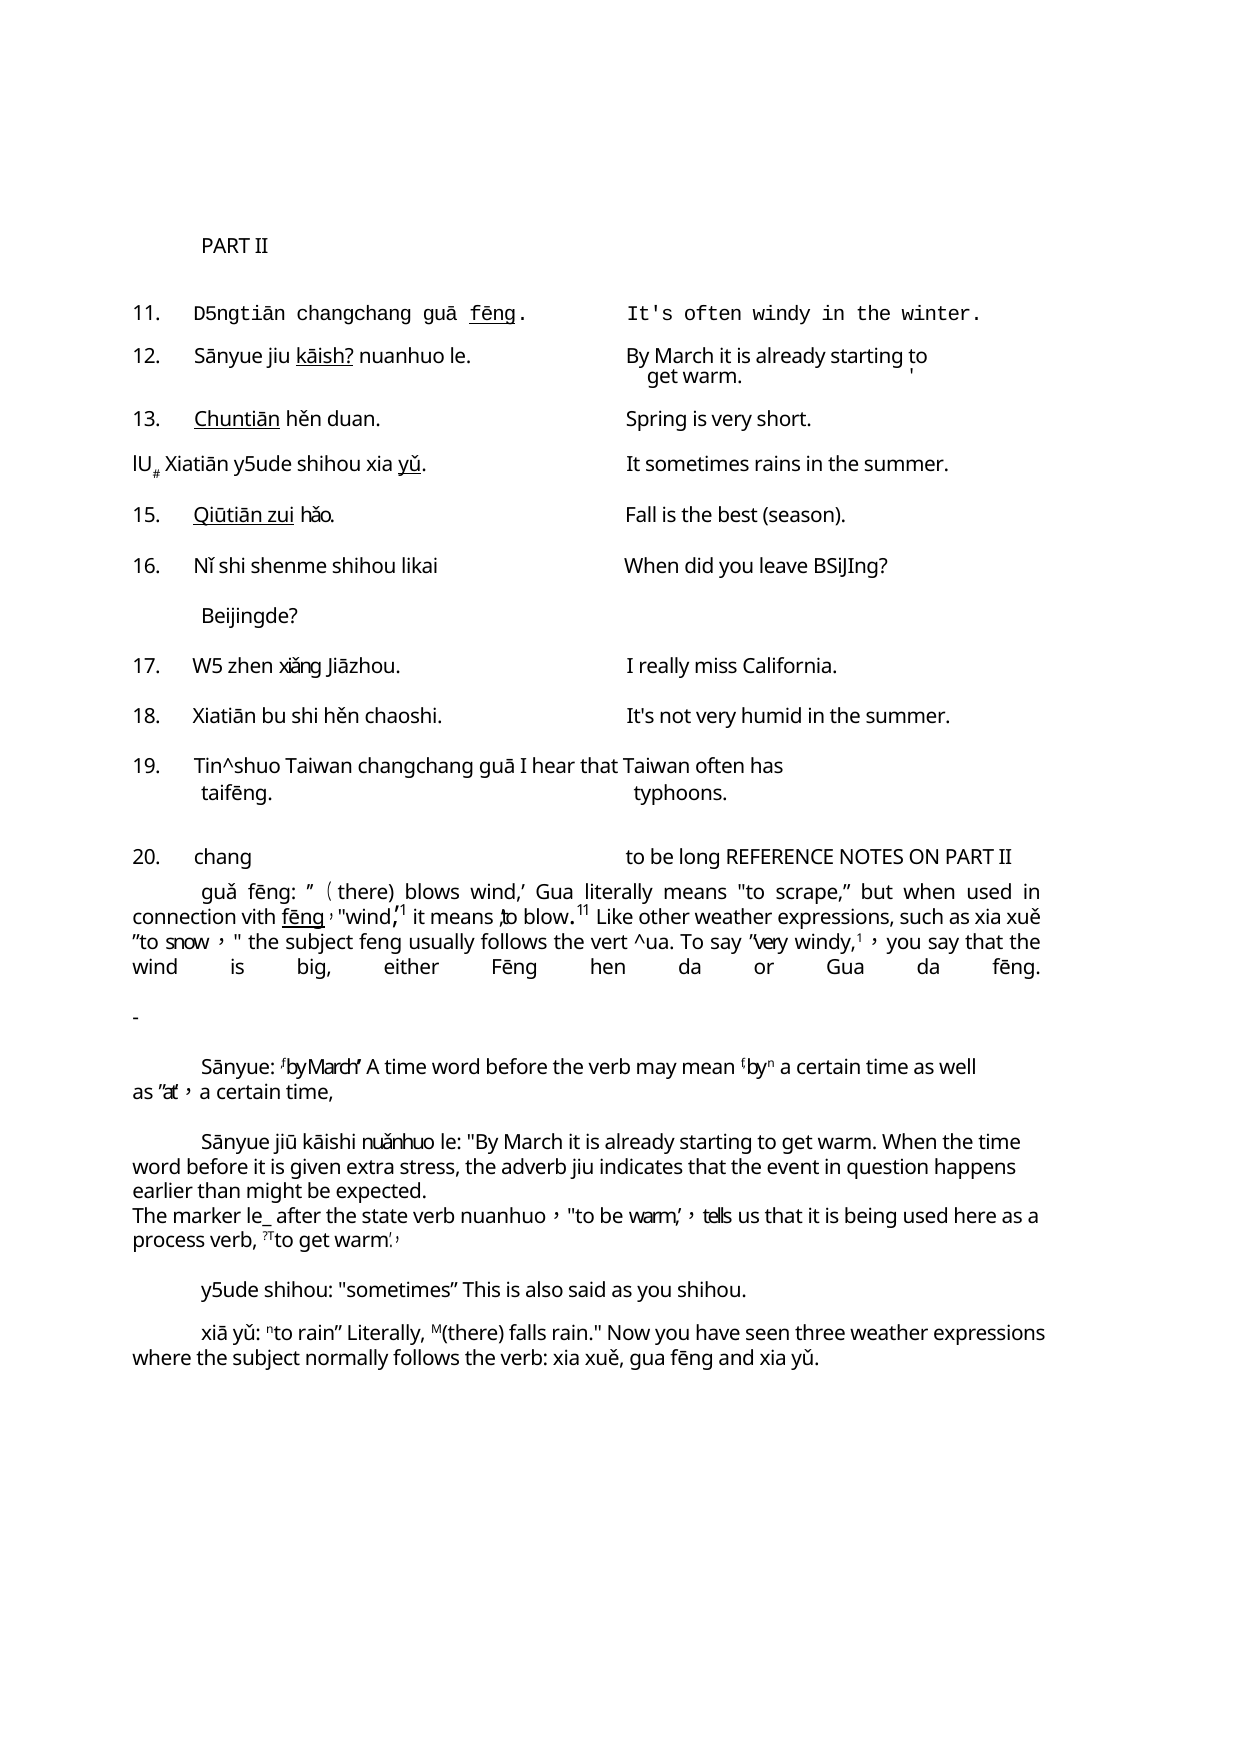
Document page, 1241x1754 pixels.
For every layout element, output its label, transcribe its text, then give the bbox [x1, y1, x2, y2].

text xiā yǔ: nto rain” Literally, M(there) falls rain." Now you have seen three weather expressions where the subject normally follows the verb: xia xuě, gua fēng and xia yǔ. [132, 1321, 1068, 1370]
list Qiūtiān zui hǎo. Fall is the best (season). [132, 481, 1198, 532]
text guǎ fēng: ’’（there) blows wind,’ Gua literally means "to scrape,” but when used in connection vith fēng，"wind,’1 it means ,’to blow.11 Like other weather expressions, such as xia xuě ”to snow，" the subject feng usually follows the vert ^ua. To say ”very windy,1，you say that the wind is big, either Fēng hen da or Gua da fēng. - [132, 879, 1041, 1029]
list W5 zhen xiǎng Jiāzhou. I really miss California. [132, 633, 1198, 683]
text get warm. ' [647, 367, 1198, 388]
list Chuntiān hěn duan. Spring is very short. [132, 409, 1198, 430]
text Beijingde? [132, 583, 1198, 633]
list Sānyue jiu kāish? nuanhuo le. By March it is already starting to [132, 346, 1198, 367]
text y5ude shihou: "sometimes” This is also said as you shihou. [132, 1280, 1198, 1301]
list chang to be long REFERENCE NOTES ON PART II [132, 804, 1041, 879]
text Sānyue: ,fby March’’ A time word before the verb may mean f,byn a certain time as well as ”at’，a certain time, [132, 1054, 983, 1104]
list D5ngtiān changchang guā fēng. It's often windy in the winter. [132, 304, 1198, 325]
list Xiatiān bu shi hěn chaoshi. It's not very humid in the summer. [132, 683, 1198, 733]
text Sānyue jiū kāishi nuǎnhuo le: "By March it is already starting to get warm. When the time word before it is given extra stress, the adverb jiu indicates that the event in question happens earlier than might be expected. [132, 1130, 1068, 1203]
text PART II [132, 237, 1198, 258]
list Tin^shuo Taiwan changchang guā I hear that Taiwan often has [132, 733, 1198, 783]
text lU# Xiatiān y5ude shihou xia yǔ. It sometimes rains in the summer. [132, 430, 1198, 481]
text The marker le_ after the state verb nuanhuo，"to be warm,’，tells us that it is being used here as a process verb, ?Tto get warm.’， [132, 1203, 1041, 1252]
text taifēng. typhoons. [132, 783, 1198, 804]
list Nǐ shi shenme shihou likai When did you leave BSiJIng? [132, 532, 1198, 583]
